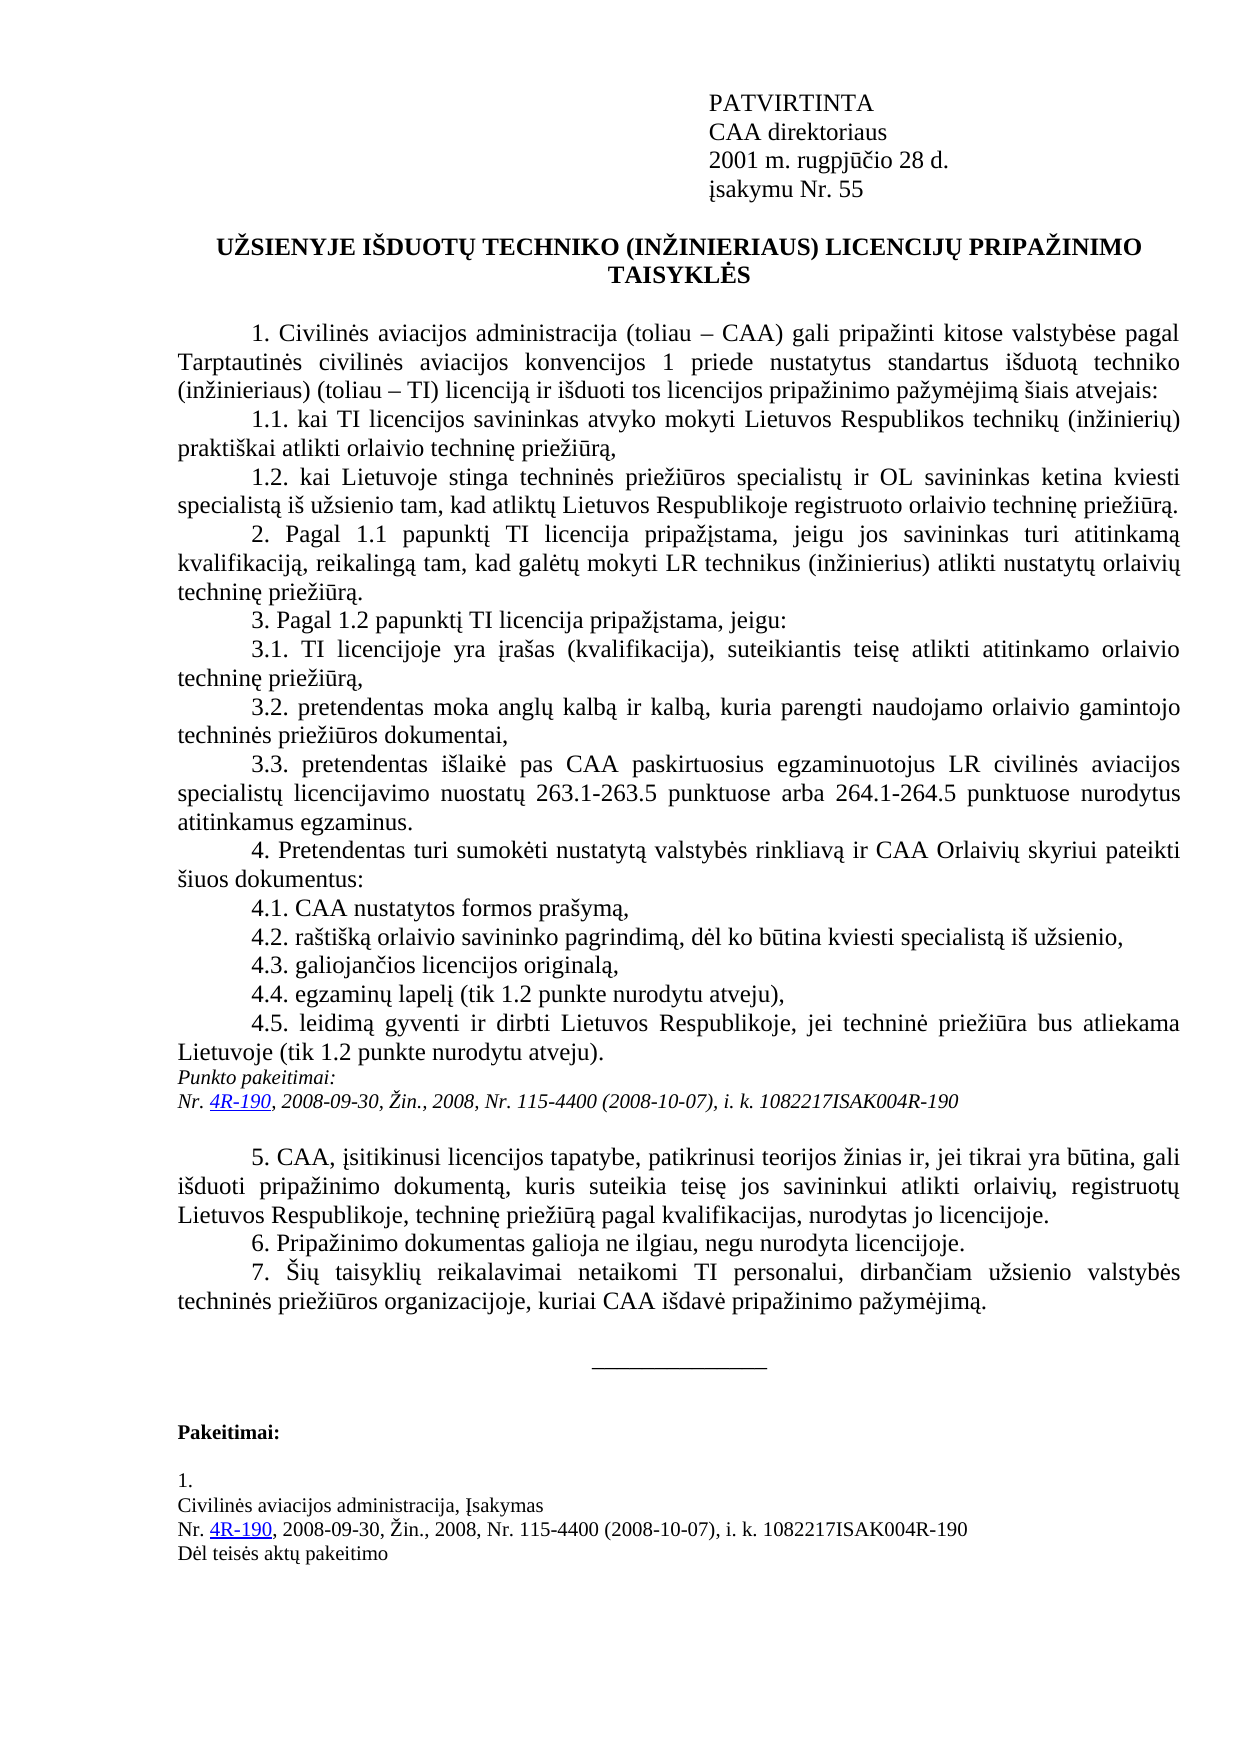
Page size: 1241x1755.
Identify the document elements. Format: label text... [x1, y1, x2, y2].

text 2001 m. rugpjūčio 28 d. [177, 145, 1181, 174]
text Civilinės aviacijos administracija, Įsakymas [177, 1492, 1181, 1517]
text PATVIRTINTA [177, 88, 1181, 117]
text 4.5. leidimą gyventi ir dirbti Lietuvos Respublikoje, jei techninė priežiūra bus atliekama Lietuvoje (tik 1.2 punkte nurodytu atveju). [177, 1008, 1181, 1065]
text 3.3. pretendentas išlaikė pas CAA paskirtuosius egzaminuotojus LR civilinės aviacijos specialistų licencijavimo nuostatų 263.1-263.5 punktuose arba 264.1-264.5 punktuose nurodytus atitinkamus egzaminus. [177, 749, 1181, 835]
text 4.3. galiojančios licencijos originalą, [177, 950, 1181, 979]
text 4. Pretendentas turi sumokėti nustatytą valstybės rinkliavą ir CAA Orlaivių skyriui pateikti šiuos dokumentus: [177, 835, 1181, 893]
text įsakymu Nr. 55 [177, 174, 1181, 203]
text 4.1. CAA nustatytos formos prašymą, [177, 893, 1181, 922]
text 1. Civilinės aviacijos administracija (toliau – CAA) gali pripažinti kitose valstybėse pagal Tarptautinės civilinės aviacijos konvencijos 1 priede nustatytus standartus išduotą techniko (inžinieriaus) (toliau – TI) licenciją ir išduoti tos licencijos pripažinimo pažymėjimą šiais atvejais: [177, 318, 1181, 404]
text Pakeitimai: [177, 1420, 1181, 1444]
text Nr. 4R-190, 2008-09-30, Žin., 2008, Nr. 115-4400 (2008-10-07), i. k. 1082217ISAK004R-190 [177, 1089, 1181, 1113]
text 3.1. TI licencijoje yra įrašas (kvalifikacija), suteikiantis teisę atlikti atitinkamo orlaivio techninę priežiūrą, [177, 634, 1181, 692]
text 3.2. pretendentas moka anglų kalbą ir kalbą, kuria parengti naudojamo orlaivio gamintojo techninės priežiūros dokumentai, [177, 692, 1181, 749]
text 7. Šių taisyklių reikalavimai netaikomi TI personalui, dirbančiam užsienio valstybės techninės priežiūros organizacijoje, kuriai CAA išdavė pripažinimo pažymėjimą. [177, 1257, 1181, 1315]
text 2. Pagal 1.1 papunktį TI licencija pripažįstama, jeigu jos savininkas turi atitinkamą kvalifikaciją, reikalingą tam, kad galėtų mokyti LR technikus (inžinierius) atlikti nustatytų orlaivių techninę priežiūrą. [177, 519, 1181, 605]
text UŽSIENYJE IŠDUOTŲ TECHNIKO (INŽINIERIAUS) LICENCIJŲ PRIPAŽINIMO TAISYKLĖS [177, 232, 1181, 289]
text Punkto pakeitimai: [177, 1065, 1181, 1089]
text 6. Pripažinimo dokumentas galioja ne ilgiau, negu nurodyta licencijoje. [177, 1228, 1181, 1257]
text Dėl teisės aktų pakeitimo [177, 1541, 1181, 1565]
text 1.1. kai TI licencijos savininkas atvyko mokyti Lietuvos Respublikos technikų (inžinierių) praktiškai atlikti orlaivio techninę priežiūrą, [177, 404, 1181, 462]
text 1.2. kai Lietuvoje stinga techninės priežiūros specialistų ir OL savininkas ketina kviesti specialistą iš užsienio tam, kad atliktų Lietuvos Respublikoje registruoto orlaivio techninę priežiūrą. [177, 462, 1181, 519]
text CAA direktoriaus [177, 117, 1181, 145]
text 3. Pagal 1.2 papunktį TI licencija pripažįstama, jeigu: [177, 605, 1181, 634]
text Nr. 4R-190, 2008-09-30, Žin., 2008, Nr. 115-4400 (2008-10-07), i. k. 1082217ISAK004R-190 [177, 1517, 1181, 1541]
text 4.2. raštišką orlaivio savininko pagrindimą, dėl ko būtina kviesti specialistą iš užsienio, [177, 922, 1181, 950]
text ______________ [177, 1343, 1181, 1372]
text 4.4. egzaminų lapelį (tik 1.2 punkte nurodytu atveju), [177, 979, 1181, 1008]
text 1. [177, 1468, 1181, 1492]
text 5. CAA, įsitikinusi licencijos tapatybe, patikrinusi teorijos žinias ir, jei tikrai yra būtina, gali išduoti pripažinimo dokumentą, kuris suteikia teisę jos savininkui atlikti orlaivių, registruotų Lietuvos Respublikoje, techninę priežiūrą pagal kvalifikacijas, nurodytas jo licencijoje. [177, 1142, 1181, 1228]
